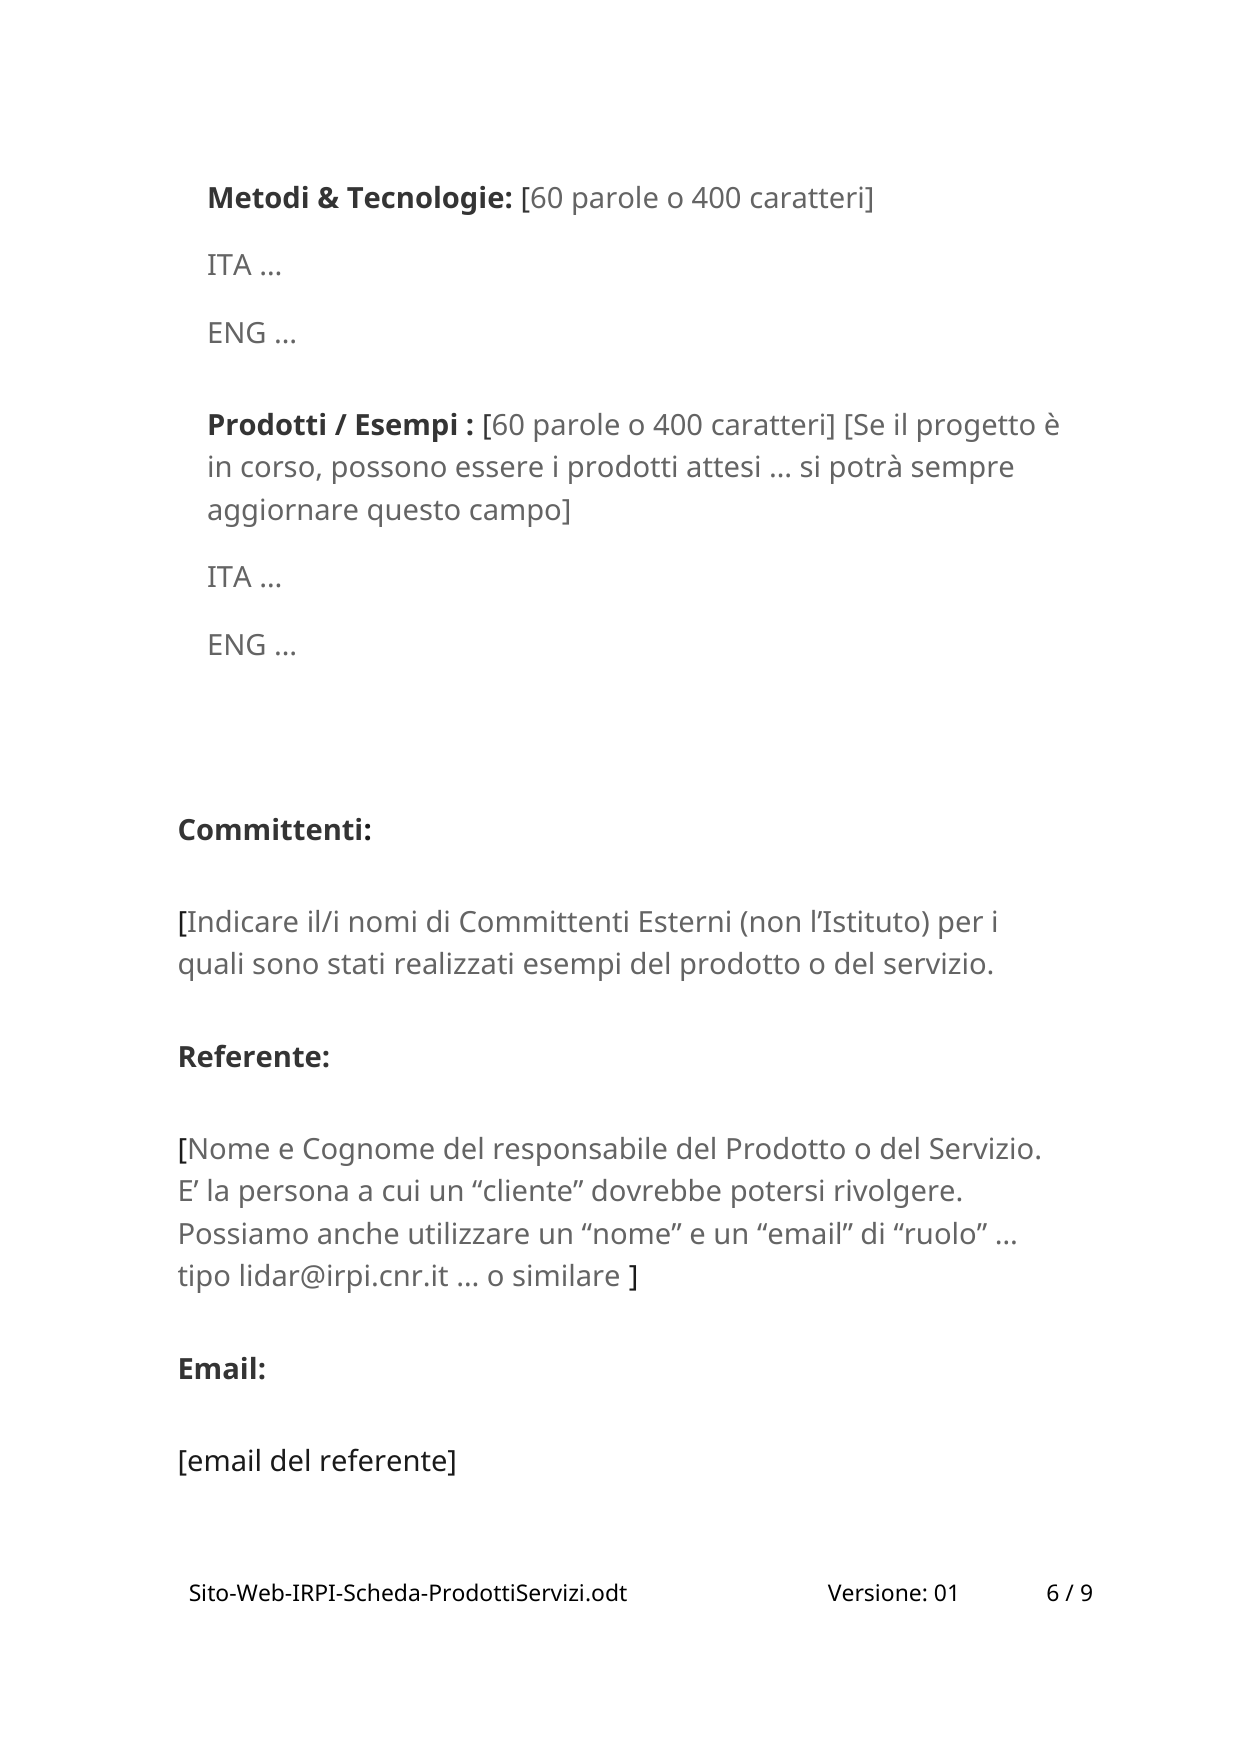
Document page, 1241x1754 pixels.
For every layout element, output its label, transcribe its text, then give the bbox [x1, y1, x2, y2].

text Email: [177, 1348, 1063, 1388]
text ITA … [207, 244, 1063, 284]
text Referente: [177, 1036, 1063, 1076]
text Committenti: [177, 809, 1063, 848]
text ENG … [207, 312, 1063, 352]
text [Nome e Cognome del responsabile del Prodotto o del Servizio. E’ la persona a cui un “cliente” dovrebbe potersi rivolgere. Possiamo anche utilizzare un “nome” e un “email” di “ruolo” … tipo lidar@irpi.cnr.it … o similare ] [177, 1128, 1063, 1295]
text [email del referente] [177, 1440, 1063, 1480]
text ENG … [207, 624, 1063, 664]
text ITA … [207, 557, 1063, 596]
text Prodotti / Esempi : [60 parole o 400 caratteri] [Se il progetto è in corso, possono essere i prodotti attesi … si potrà sempre aggiornare questo campo] [207, 404, 1063, 529]
text Metodi & Tecnologie: [60 parole o 400 caratteri] [207, 177, 1063, 217]
text [Indicare il/i nomi di Committenti Esterni (non l’Istituto) per i quali sono stati realizzati esempi del prodotto o del servizio. [177, 901, 1063, 983]
